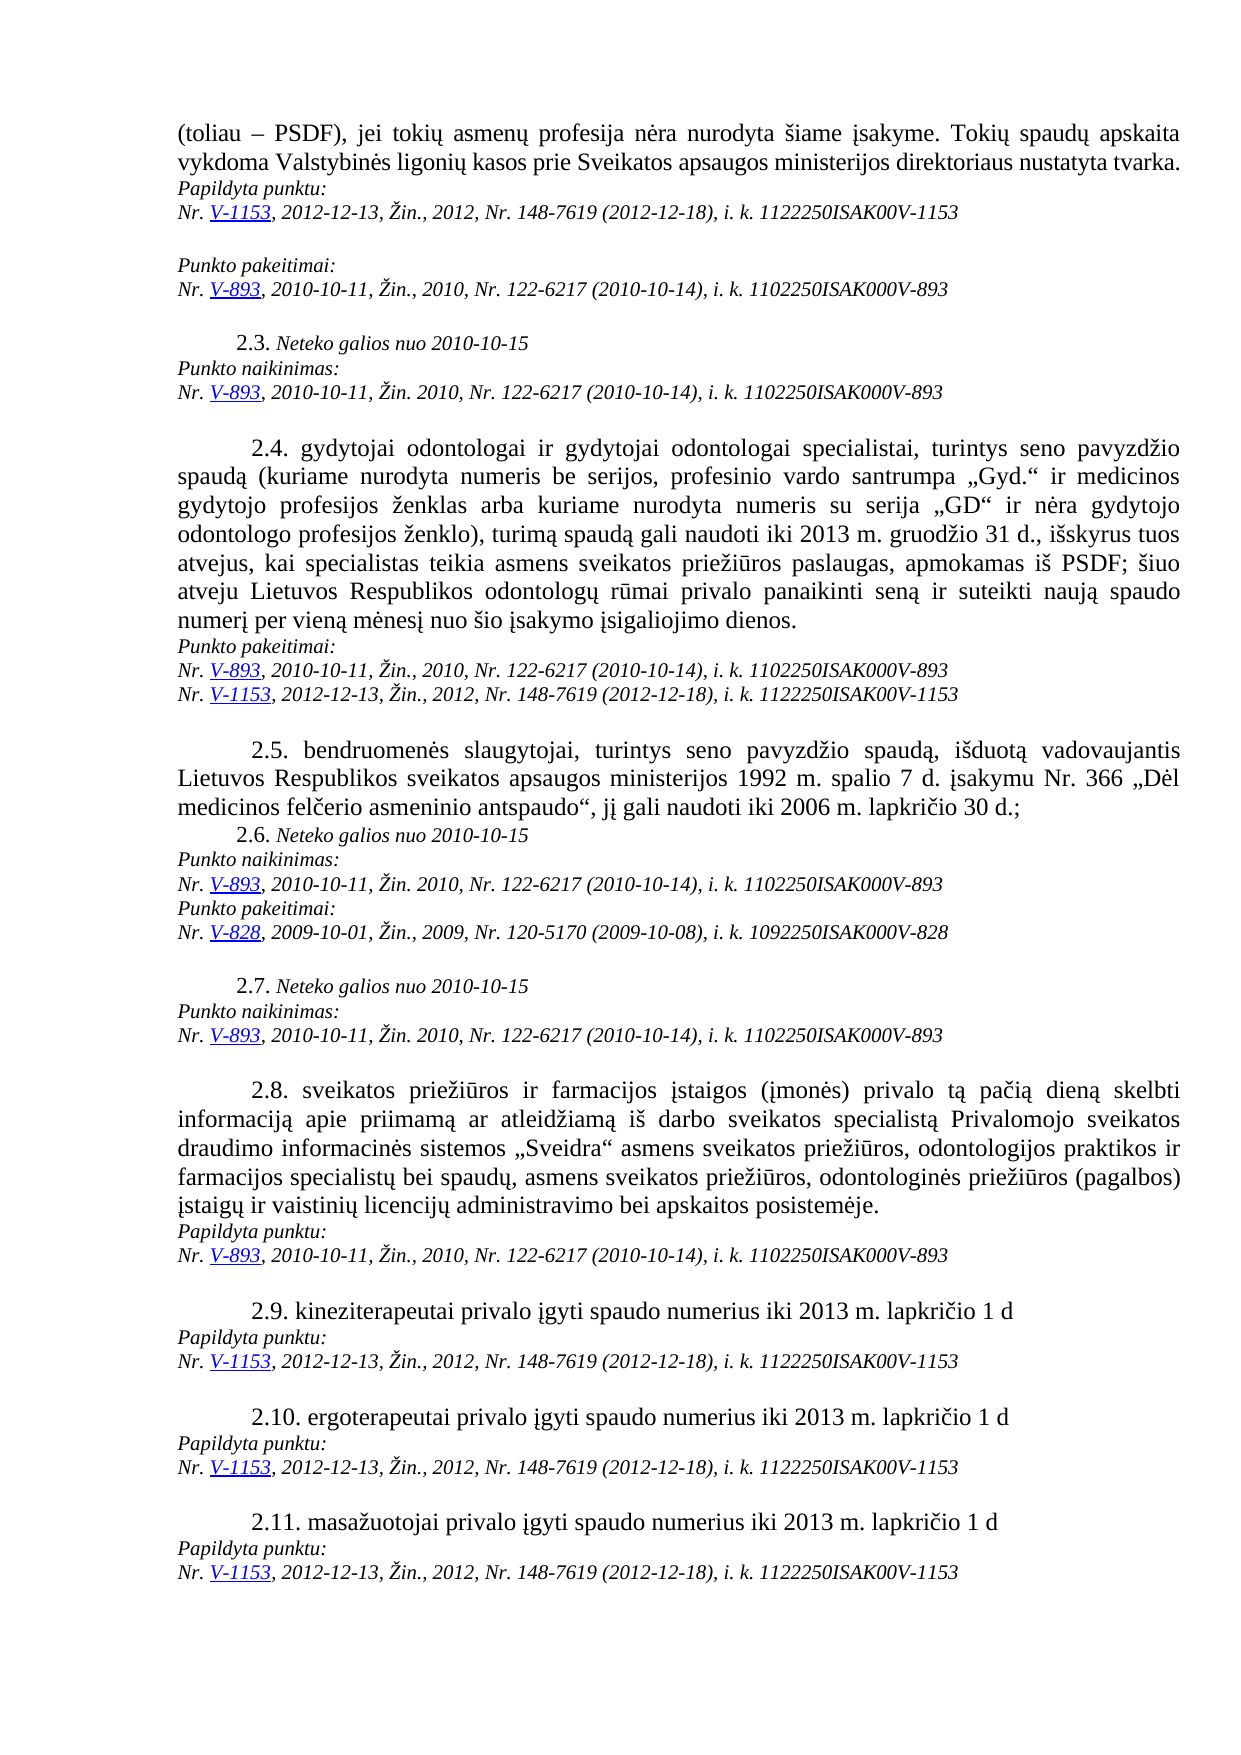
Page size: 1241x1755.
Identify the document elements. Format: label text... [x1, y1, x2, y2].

text Punkto naikinimas: [177, 999, 1181, 1023]
text 2.7. Neteko galios nuo 2010-10-15 [177, 972, 1181, 999]
text Punkto naikinimas: [177, 847, 1181, 871]
text Papildyta punktu: [177, 1536, 1181, 1560]
text Nr. V-1153, 2012-12-13, Žin., 2012, Nr. 148-7619 (2012-12-18), i. k. 1122250ISAK00V-1153 [177, 1455, 1181, 1479]
text 2.11. masažuotojai privalo įgyti spaudo numerius iki 2013 m. lapkričio 1 d [177, 1507, 1181, 1536]
text 2.5. bendruomenės slaugytojai, turintys seno pavyzdžio spaudą, išduotą vadovaujantis Lietuvos Respublikos sveikatos apsaugos ministerijos 1992 m. spalio 7 d. įsakymu Nr. 366 „Dėl medicinos felčerio asmeninio antspaudo“, jį gali naudoti iki 2006 m. lapkričio 30 d.; [177, 735, 1181, 821]
text Punkto pakeitimai: [177, 252, 1181, 277]
text 2.9. kineziterapeutai privalo įgyti spaudo numerius iki 2013 m. lapkričio 1 d [177, 1296, 1181, 1325]
text Papildyta punktu: [177, 1219, 1181, 1243]
text Nr. V-1153, 2012-12-13, Žin., 2012, Nr. 148-7619 (2012-12-18), i. k. 1122250ISAK00V-1153 [177, 682, 1181, 706]
text Papildyta punktu: [177, 1325, 1181, 1349]
text Nr. V-893, 2010-10-11, Žin., 2010, Nr. 122-6217 (2010-10-14), i. k. 1102250ISAK000V-893 [177, 277, 1181, 301]
text Punkto naikinimas: [177, 356, 1181, 380]
text Papildyta punktu: [177, 176, 1181, 200]
text Papildyta punktu: [177, 1431, 1181, 1455]
text Nr. V-1153, 2012-12-13, Žin., 2012, Nr. 148-7619 (2012-12-18), i. k. 1122250ISAK00V-1153 [177, 200, 1181, 224]
text 2.6. Neteko galios nuo 2010-10-15 [177, 821, 1181, 847]
text 2.3. Neteko galios nuo 2010-10-15 [177, 329, 1181, 356]
text 2.8. sveikatos priežiūros ir farmacijos įstaigos (įmonės) privalo tą pačią dieną skelbti informaciją apie priimamą ar atleidžiamą iš darbo sveikatos specialistą Privalomojo sveikatos draudimo informacinės sistemos „Sveidra“ asmens sveikatos priežiūros, odontologijos praktikos ir farmacijos specialistų bei spaudų, asmens sveikatos priežiūros, odontologinės priežiūros (pagalbos) įstaigų ir vaistinių licencijų administravimo bei apskaitos posistemėje. [177, 1076, 1181, 1219]
text Punkto pakeitimai: [177, 896, 1181, 919]
text Nr. V-1153, 2012-12-13, Žin., 2012, Nr. 148-7619 (2012-12-18), i. k. 1122250ISAK00V-1153 [177, 1349, 1181, 1373]
text Nr. V-1153, 2012-12-13, Žin., 2012, Nr. 148-7619 (2012-12-18), i. k. 1122250ISAK00V-1153 [177, 1560, 1181, 1584]
text Nr. V-893, 2010-10-11, Žin., 2010, Nr. 122-6217 (2010-10-14), i. k. 1102250ISAK000V-893 [177, 1243, 1181, 1267]
text Nr. V-828, 2009-10-01, Žin., 2009, Nr. 120-5170 (2009-10-08), i. k. 1092250ISAK000V-828 [177, 919, 1181, 944]
text Nr. V-893, 2010-10-11, Žin. 2010, Nr. 122-6217 (2010-10-14), i. k. 1102250ISAK000V-893 [177, 1023, 1181, 1047]
text (toliau – PSDF), jei tokių asmenų profesija nėra nurodyta šiame įsakyme. Tokių spaudų apskaita vykdoma Valstybinės ligonių kasos prie Sveikatos apsaugos ministerijos direktoriaus nustatyta tvarka. [177, 118, 1181, 176]
text Nr. V-893, 2010-10-11, Žin. 2010, Nr. 122-6217 (2010-10-14), i. k. 1102250ISAK000V-893 [177, 871, 1181, 896]
text Nr. V-893, 2010-10-11, Žin. 2010, Nr. 122-6217 (2010-10-14), i. k. 1102250ISAK000V-893 [177, 380, 1181, 404]
text 2.4. gydytojai odontologai ir gydytojai odontologai specialistai, turintys seno pavyzdžio spaudą (kuriame nurodyta numeris be serijos, profesinio vardo santrumpa „Gyd.“ ir medicinos gydytojo profesijos ženklas arba kuriame nurodyta numeris su serija „GD“ ir nėra gydytojo odontologo profesijos ženklo), turimą spaudą gali naudoti iki 2013 m. gruodžio 31 d., išskyrus tuos atvejus, kai specialistas teikia asmens sveikatos priežiūros paslaugas, apmokamas iš PSDF; šiuo atveju Lietuvos Respublikos odontologų rūmai privalo panaikinti seną ir suteikti naują spaudo numerį per vieną mėnesį nuo šio įsakymo įsigaliojimo dienos. [177, 433, 1181, 634]
text Punkto pakeitimai: [177, 634, 1181, 658]
text Nr. V-893, 2010-10-11, Žin., 2010, Nr. 122-6217 (2010-10-14), i. k. 1102250ISAK000V-893 [177, 658, 1181, 682]
text 2.10. ergoterapeutai privalo įgyti spaudo numerius iki 2013 m. lapkričio 1 d [177, 1402, 1181, 1431]
